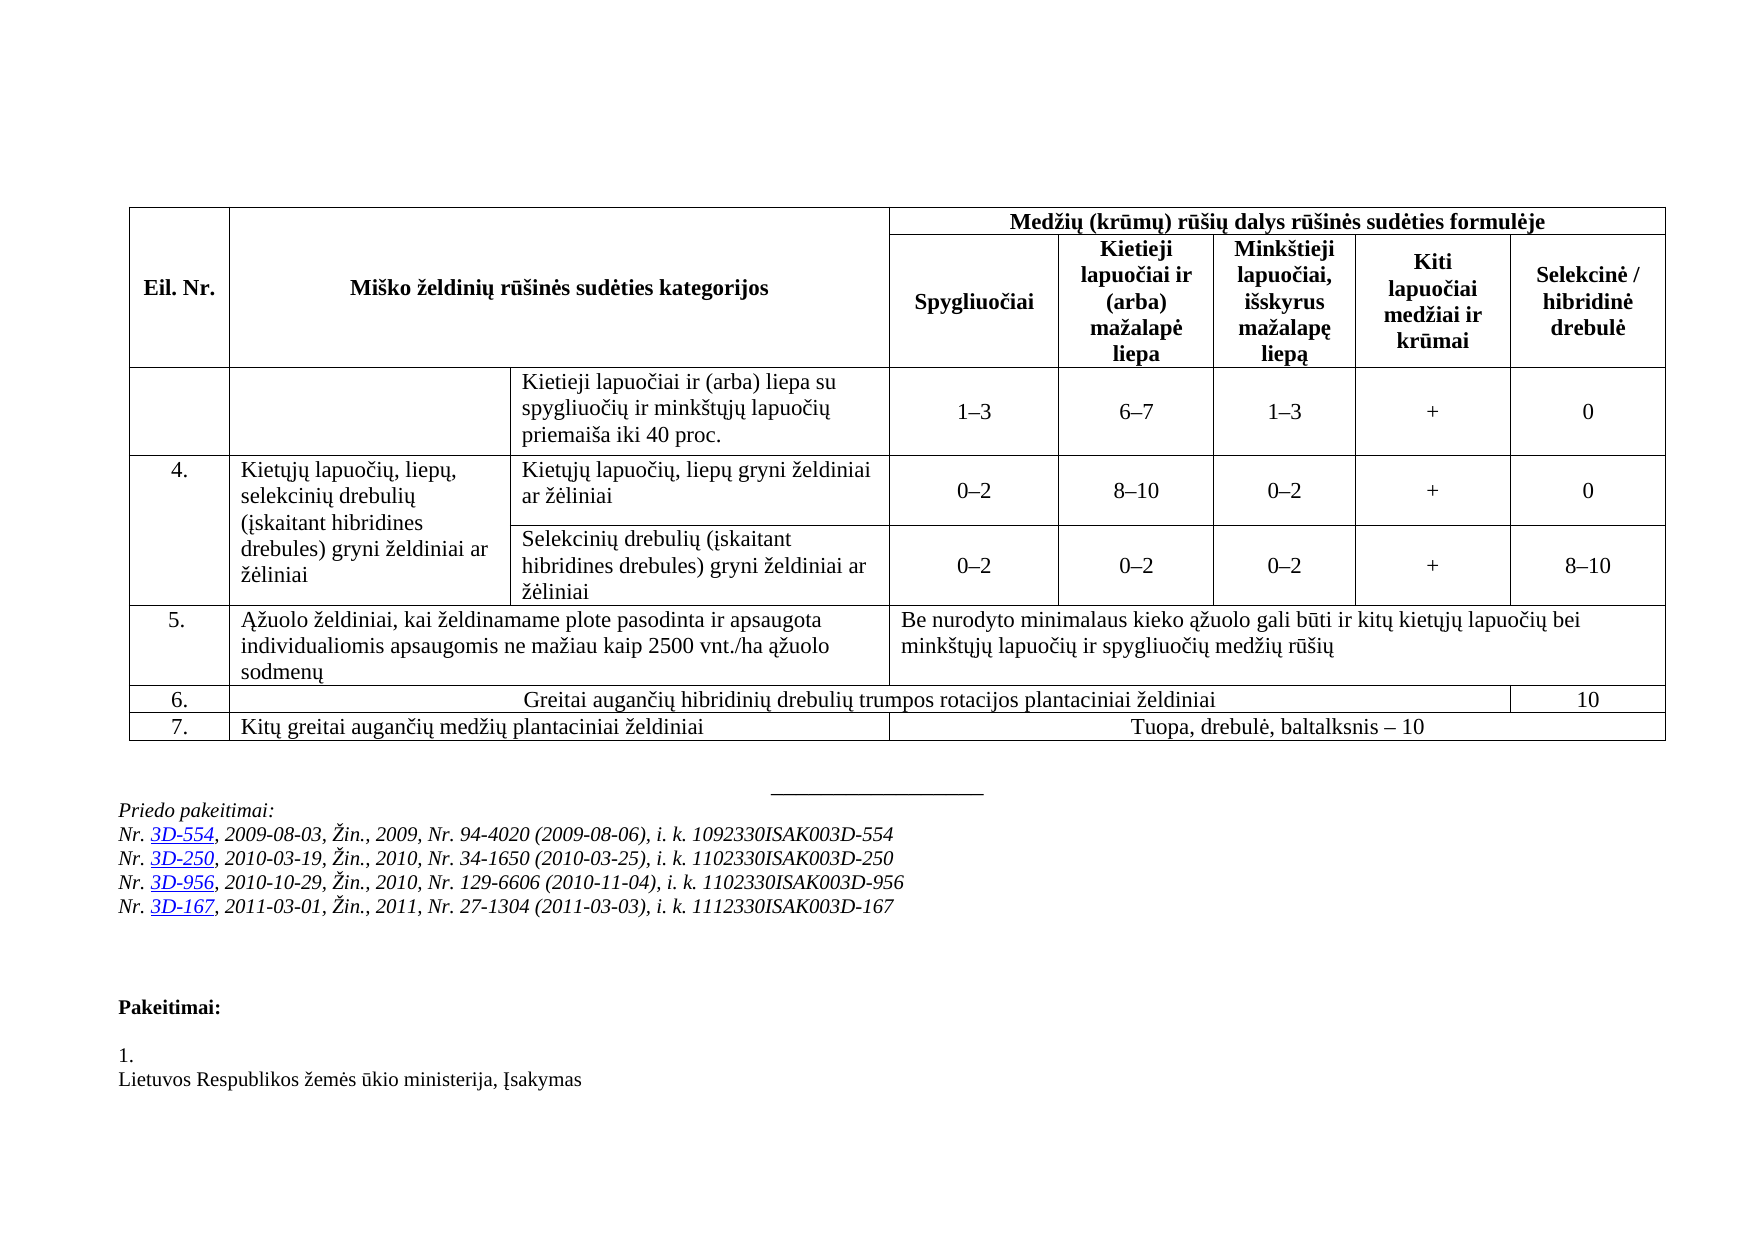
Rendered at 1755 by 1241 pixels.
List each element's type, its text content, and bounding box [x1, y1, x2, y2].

table_header Miško želdinių rūšinės sudėties kategorijos [230, 208, 889, 367]
table_cell Be nurodyto minimalaus kieko ąžuolo gali būti ir kitų kietųjų lapuočių bei minkštųjų lapuočių ir spygliuočių medžių rūšių [890, 606, 1665, 685]
table_cell 6. [130, 686, 229, 712]
table_cell Kietųjų lapuočių, liepų gryni želdiniai ar žėliniai [511, 456, 889, 524]
table_cell Kitų greitai augančių medžių plantaciniai želdiniai [230, 713, 889, 739]
text Nr. 3D-554, 2009-08-03, Žin., 2009, Nr. 94-4020 (2009-08-06), i. k. 1092330ISAK003D-554 [118, 822, 1636, 846]
table_cell Kietųjų lapuočių, liepų, selekcinių drebulių (įskaitant hibridines drebules) gryni želdiniai ar žėliniai [230, 456, 510, 604]
table_cell 10 [1511, 686, 1665, 712]
table_cell Spygliuočiai [890, 235, 1058, 367]
table_cell 1–3 [1214, 368, 1355, 455]
table_cell Kietieji lapuočiai ir (arba) mažalapė liepa [1059, 235, 1213, 367]
text Priedo pakeitimai: [118, 798, 1636, 822]
table_cell 4. [130, 456, 229, 604]
table_header Medžių (krūmų) rūšių dalys rūšinės sudėties formulėje [890, 208, 1665, 234]
table_cell + [1356, 456, 1510, 524]
table_cell Minkštieji lapuočiai, išskyrus mažalapę liepą [1214, 235, 1355, 367]
table_cell Ąžuolo želdiniai, kai želdinamame plote pasodinta ir apsaugota individualiomis apsaugomis ne mažiau kaip 2500 vnt./ha ąžuolo sodmenų [230, 606, 889, 685]
table_cell 0 [1511, 456, 1665, 524]
table_cell 8–10 [1059, 456, 1213, 524]
table_cell 5. [130, 606, 229, 685]
table_header Eil. Nr. [130, 208, 229, 367]
table_cell 0 [1511, 368, 1665, 455]
text _________________ [118, 769, 1636, 798]
table_cell 8–10 [1511, 526, 1665, 604]
table_cell [130, 368, 229, 455]
table_cell + [1356, 368, 1510, 455]
table_cell 0–2 [1214, 526, 1355, 604]
table_cell 7. [130, 713, 229, 739]
text Nr. 3D-167, 2011-03-01, Žin., 2011, Nr. 27-1304 (2011-03-03), i. k. 1112330ISAK003D-167 [118, 894, 1636, 918]
text Nr. 3D-250, 2010-03-19, Žin., 2010, Nr. 34-1650 (2010-03-25), i. k. 1102330ISAK003D-250 [118, 846, 1636, 870]
table_cell 6–7 [1059, 368, 1213, 455]
table_cell 1–3 [890, 368, 1058, 455]
table_cell Kietieji lapuočiai ir (arba) liepa su spygliuočių ir minkštųjų lapuočių priemaiša iki 40 proc. [511, 368, 889, 455]
table_cell 0–2 [890, 526, 1058, 604]
text Lietuvos Respublikos žemės ūkio ministerija, Įsakymas [118, 1067, 1636, 1091]
table_cell Tuopa, drebulė, baltalksnis – 10 [890, 713, 1665, 739]
text Pakeitimai: [118, 995, 1636, 1019]
table_cell Greitai augančių hibridinių drebulių trumpos rotacijos plantaciniai želdiniai [230, 686, 1510, 712]
table_cell Selekcinė / hibridinė drebulė [1511, 235, 1665, 367]
text Nr. 3D-956, 2010-10-29, Žin., 2010, Nr. 129-6606 (2010-11-04), i. k. 1102330ISAK003D-956 [118, 870, 1636, 894]
table_cell Kiti lapuočiai medžiai ir krūmai [1356, 235, 1510, 367]
text 1. [118, 1043, 1636, 1067]
table_cell 0–2 [1059, 526, 1213, 604]
table_cell [230, 368, 510, 455]
table_cell Selekcinių drebulių (įskaitant hibridines drebules) gryni želdiniai ar žėliniai [511, 526, 889, 604]
table_cell 0–2 [890, 456, 1058, 524]
table_cell + [1356, 526, 1510, 604]
table_cell 0–2 [1214, 456, 1355, 524]
